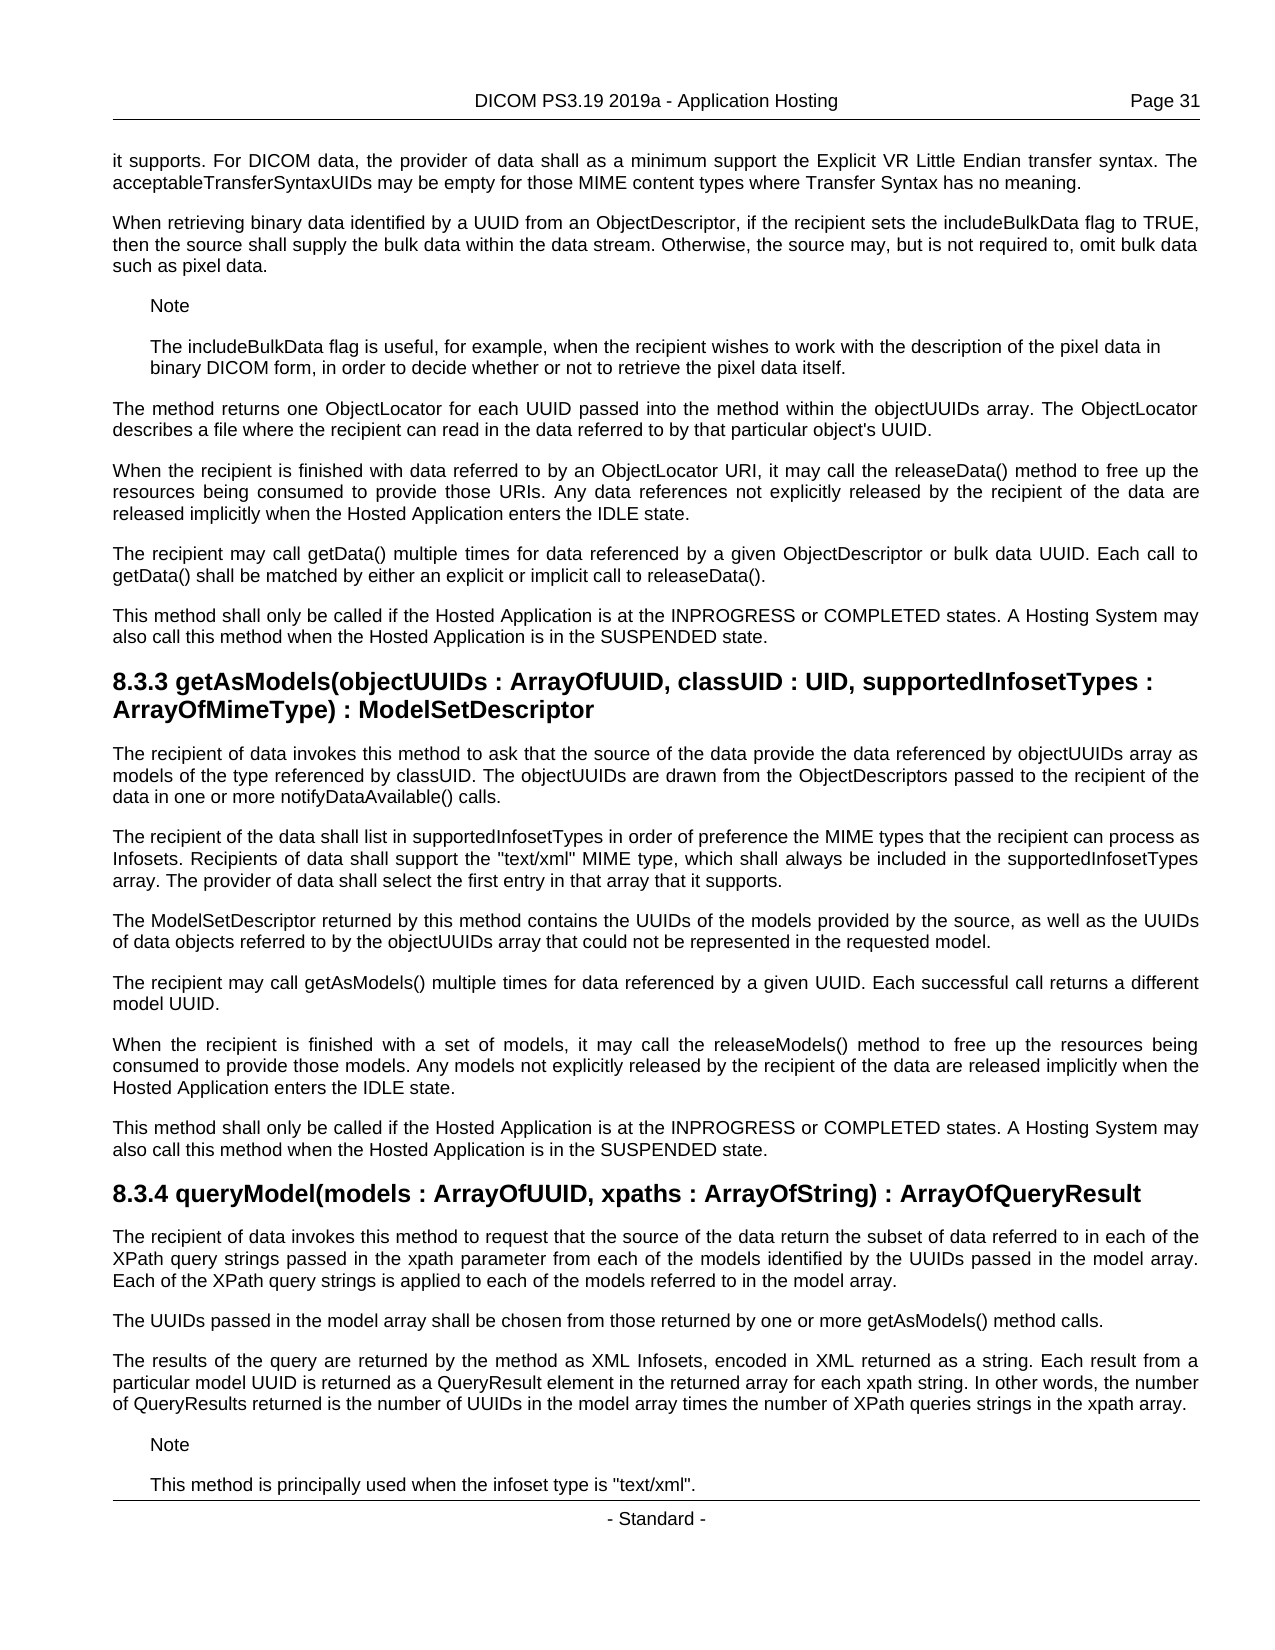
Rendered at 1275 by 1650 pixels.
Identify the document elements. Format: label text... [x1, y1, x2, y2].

text The UUIDs passed in the model array shall be chosen from those returned by one or more getAsModels() method calls. [112, 1310, 1200, 1331]
text When retrieving binary data identified by a UUID from an ObjectDescriptor, if the recipient sets the includeBulkData flag to TRUE, then the source shall supply the bulk data within the data stream. Otherwise, the source may, but is not required to, omit bulk data such as pixel data. [112, 212, 1200, 277]
text Note [150, 1433, 1162, 1455]
text This method shall only be called if the Hosted Application is at the INPROGRESS or COMPLETED states. A Hosting System may also call this method when the Hosted Application is in the SUSPENDED state. [112, 605, 1200, 648]
text The ModelSetDescriptor returned by this method contains the UUIDs of the models provided by the source, as well as the UUIDs of data objects referred to by the objectUUIDs array that could not be represented in the requested model. [112, 910, 1200, 953]
text The results of the query are returned by the method as XML Infosets, encoded in XML returned as a string. Each result from a particular model UUID is returned as a QueryResult element in the returned array for each xpath string. In other words, the number of QueryResults returned is the number of UUIDs in the model array times the number of XPath queries strings in the xpath array. [112, 1350, 1200, 1415]
text When the recipient is finished with a set of models, it may call the releaseModels() method to free up the resources being consumed to provide those models. Any models not explicitly released by the recipient of the data are released implicitly when the Hosted Application enters the IDLE state. [112, 1033, 1200, 1098]
text The recipient may call getData() multiple times for data referenced by a given ObjectDescriptor or bulk data UUID. Each call to getData() shall be matched by either an explicit or implicit call to releaseData(). [112, 543, 1200, 586]
text The method returns one ObjectLocator for each UUID passed into the method within the objectUUIDs array. The ObjectLocator describes a file where the recipient can read in the data referred to by that particular object's UUID. [112, 397, 1200, 441]
text The recipient of the data shall list in supportedInfosetTypes in order of preference the MIME types that the recipient can process as Infosets. Recipients of data shall support the "text/xml" MIME type, which shall always be included in the supportedInfosetTypes array. The provider of data shall select the first entry in that array that it supports. [112, 826, 1200, 891]
text This method shall only be called if the Hosted Application is at the INPROGRESS or COMPLETED states. A Hosting System may also call this method when the Hosted Application is in the SUSPENDED state. [112, 1117, 1200, 1160]
text 8.3.3 getAsModels(objectUUIDs : ArrayOfUUID, classUID : UID, supportedInfosetTypes : ArrayOfMimeType) : ModelSetDescriptor [112, 667, 1200, 724]
text The recipient of data invokes this method to ask that the source of the data provide the data referenced by objectUUIDs array as models of the type referenced by classUID. The objectUUIDs are drawn from the ObjectDescriptors passed to the recipient of the data in one or more notifyDataAvailable() calls. [112, 743, 1200, 807]
text The recipient may call getAsModels() multiple times for data referenced by a given UUID. Each successful call returns a different model UUID. [112, 972, 1200, 1015]
text The recipient of data invokes this method to request that the source of the data return the subset of data referred to in each of the XPath query strings passed in the xpath parameter from each of the models identified by the UUIDs passed in the model array. Each of the XPath query strings is applied to each of the models referred to in the model array. [112, 1226, 1200, 1291]
text it supports. For DICOM data, the provider of data shall as a minimum support the Explicit VR Little Endian transfer syntax. The acceptableTransferSyntaxUIDs may be empty for those MIME content types where Transfer Syntax has no meaning. [112, 150, 1200, 193]
text 8.3.4 queryModel(models : ArrayOfUUID, xpaths : ArrayOfString) : ArrayOfQueryResult [112, 1179, 1200, 1207]
text This method is principally used when the infoset type is "text/xml". [150, 1474, 1162, 1495]
text When the recipient is finished with data referred to by an ObjectLocator URI, it may call the releaseData() method to free up the resources being consumed to provide those URIs. Any data references not explicitly released by the recipient of the data are released implicitly when the Hosted Application enters the IDLE state. [112, 459, 1200, 524]
text Note [150, 295, 1162, 317]
text The includeBulkData flag is useful, for example, when the recipient wishes to work with the description of the pixel data in binary DICOM form, in order to decide whether or not to retrieve the pixel data itself. [150, 336, 1162, 379]
